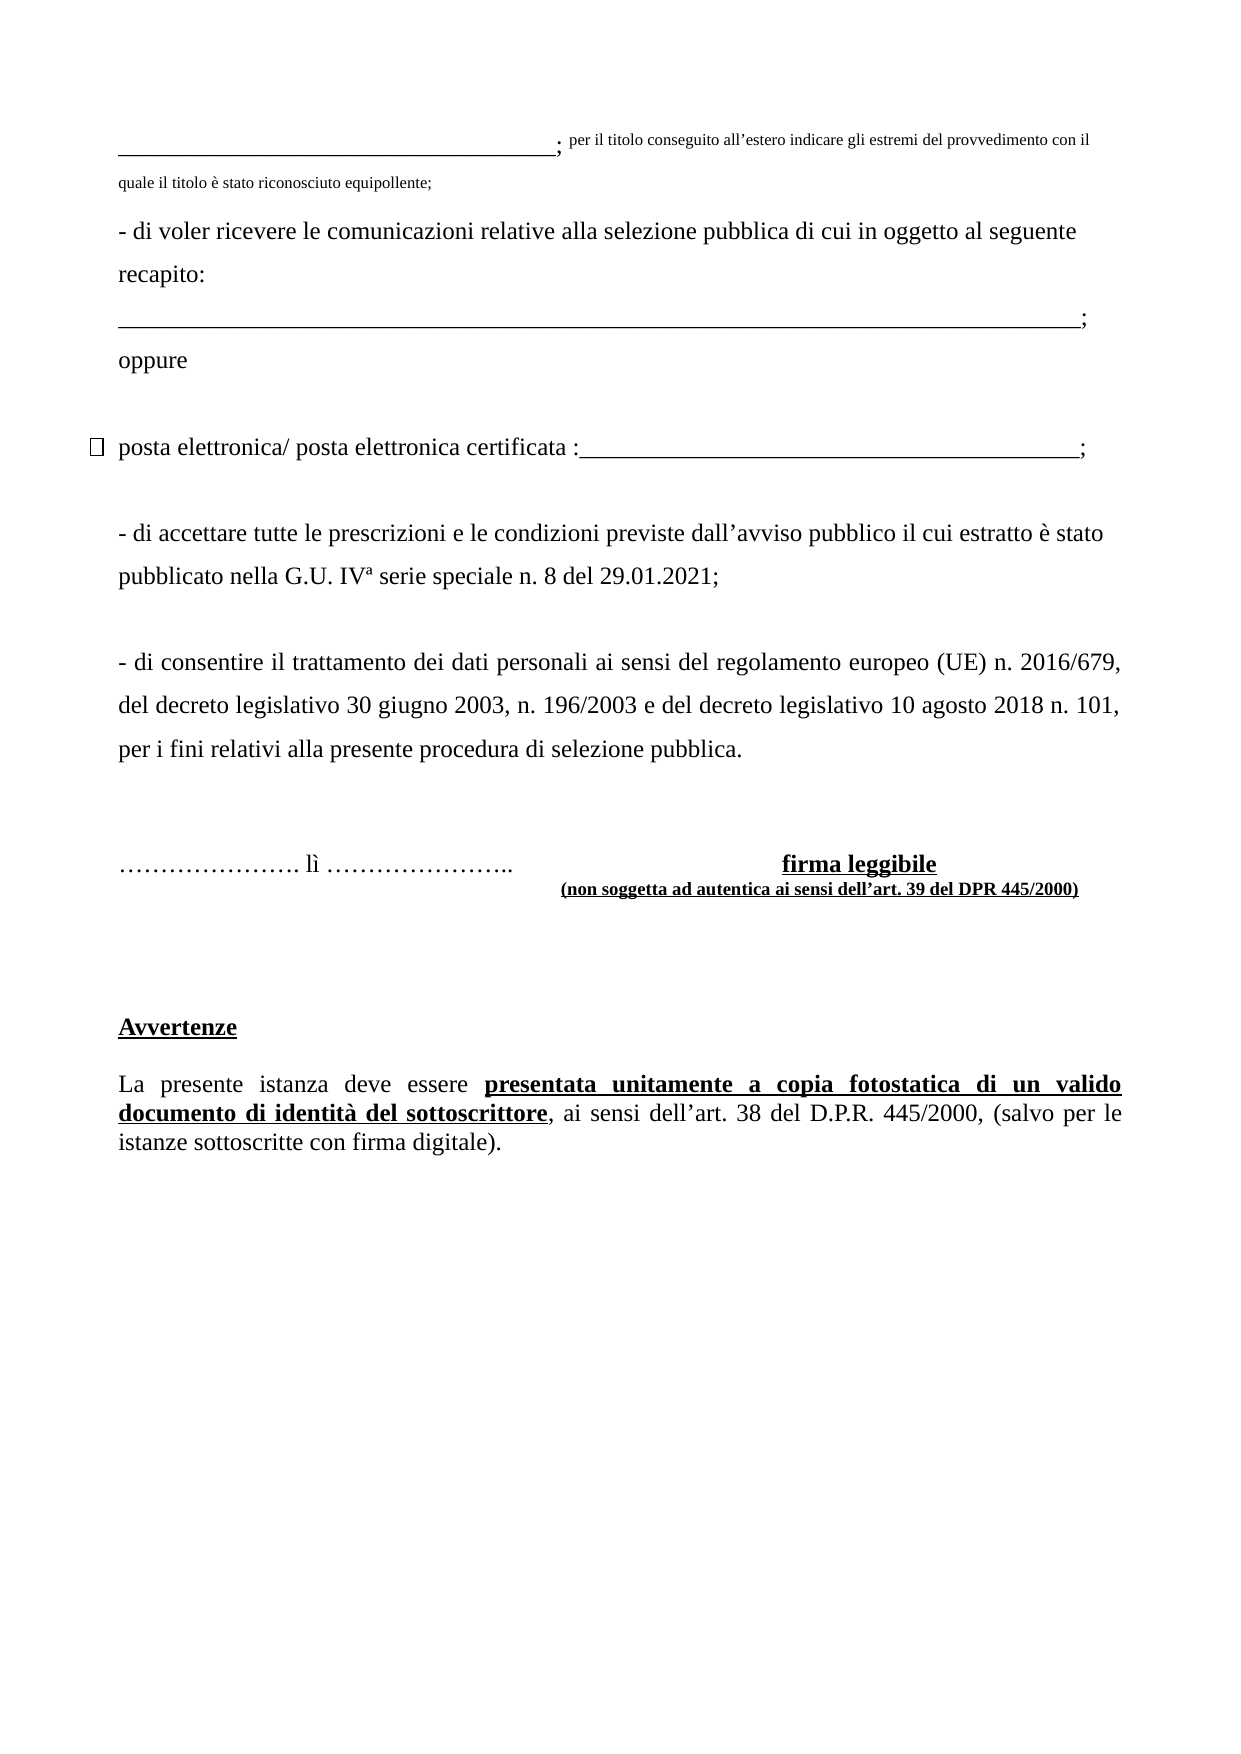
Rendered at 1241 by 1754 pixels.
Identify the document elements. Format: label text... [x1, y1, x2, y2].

text …………………. lì ………………….. firma leggibile [118, 849, 1122, 877]
text oppure [118, 346, 1122, 374]
text _____________________________________________________________________________; [118, 302, 1122, 331]
text - di accettare tutte le prescrizioni e le condizioni previste dall’avviso pubblico il cui estratto è stato pubblicato nella G.U. IVª serie speciale n. 8 del 29.01.2021; [118, 518, 1122, 590]
text - di consentire il trattamento dei dati personali ai sensi del regolamento europeo (UE) n. 2016/679, del decreto legislativo 30 giugno 2003, n. 196/2003 e del decreto legislativo 10 agosto 2018 n. 101, per i fini relativi alla presente procedura di selezione pubblica. [118, 647, 1122, 762]
text Avvertenze [118, 1012, 1122, 1041]
text posta elettronica/ posta elettronica certificata :________________________________________; [118, 432, 1122, 461]
text (non soggetta ad autentica ai sensi dell’art. 39 del DPR 445/2000) [561, 877, 1122, 899]
text La presente istanza deve essere presentata unitamente a copia fotostatica di un valido documento di identità del sottoscrittore, ai sensi dell’art. 38 del D.P.R. 445/2000, (salvo per le istanze sottoscritte con firma digitale). [118, 1069, 1122, 1156]
text ___________________________________; per il titolo conseguito all’estero indicare gli estremi del provvedimento con il quale il titolo è stato riconosciuto equipollente; [118, 130, 1122, 202]
text - di voler ricevere le comunicazioni relative alla selezione pubblica di cui in oggetto al seguente recapito: [118, 216, 1122, 288]
